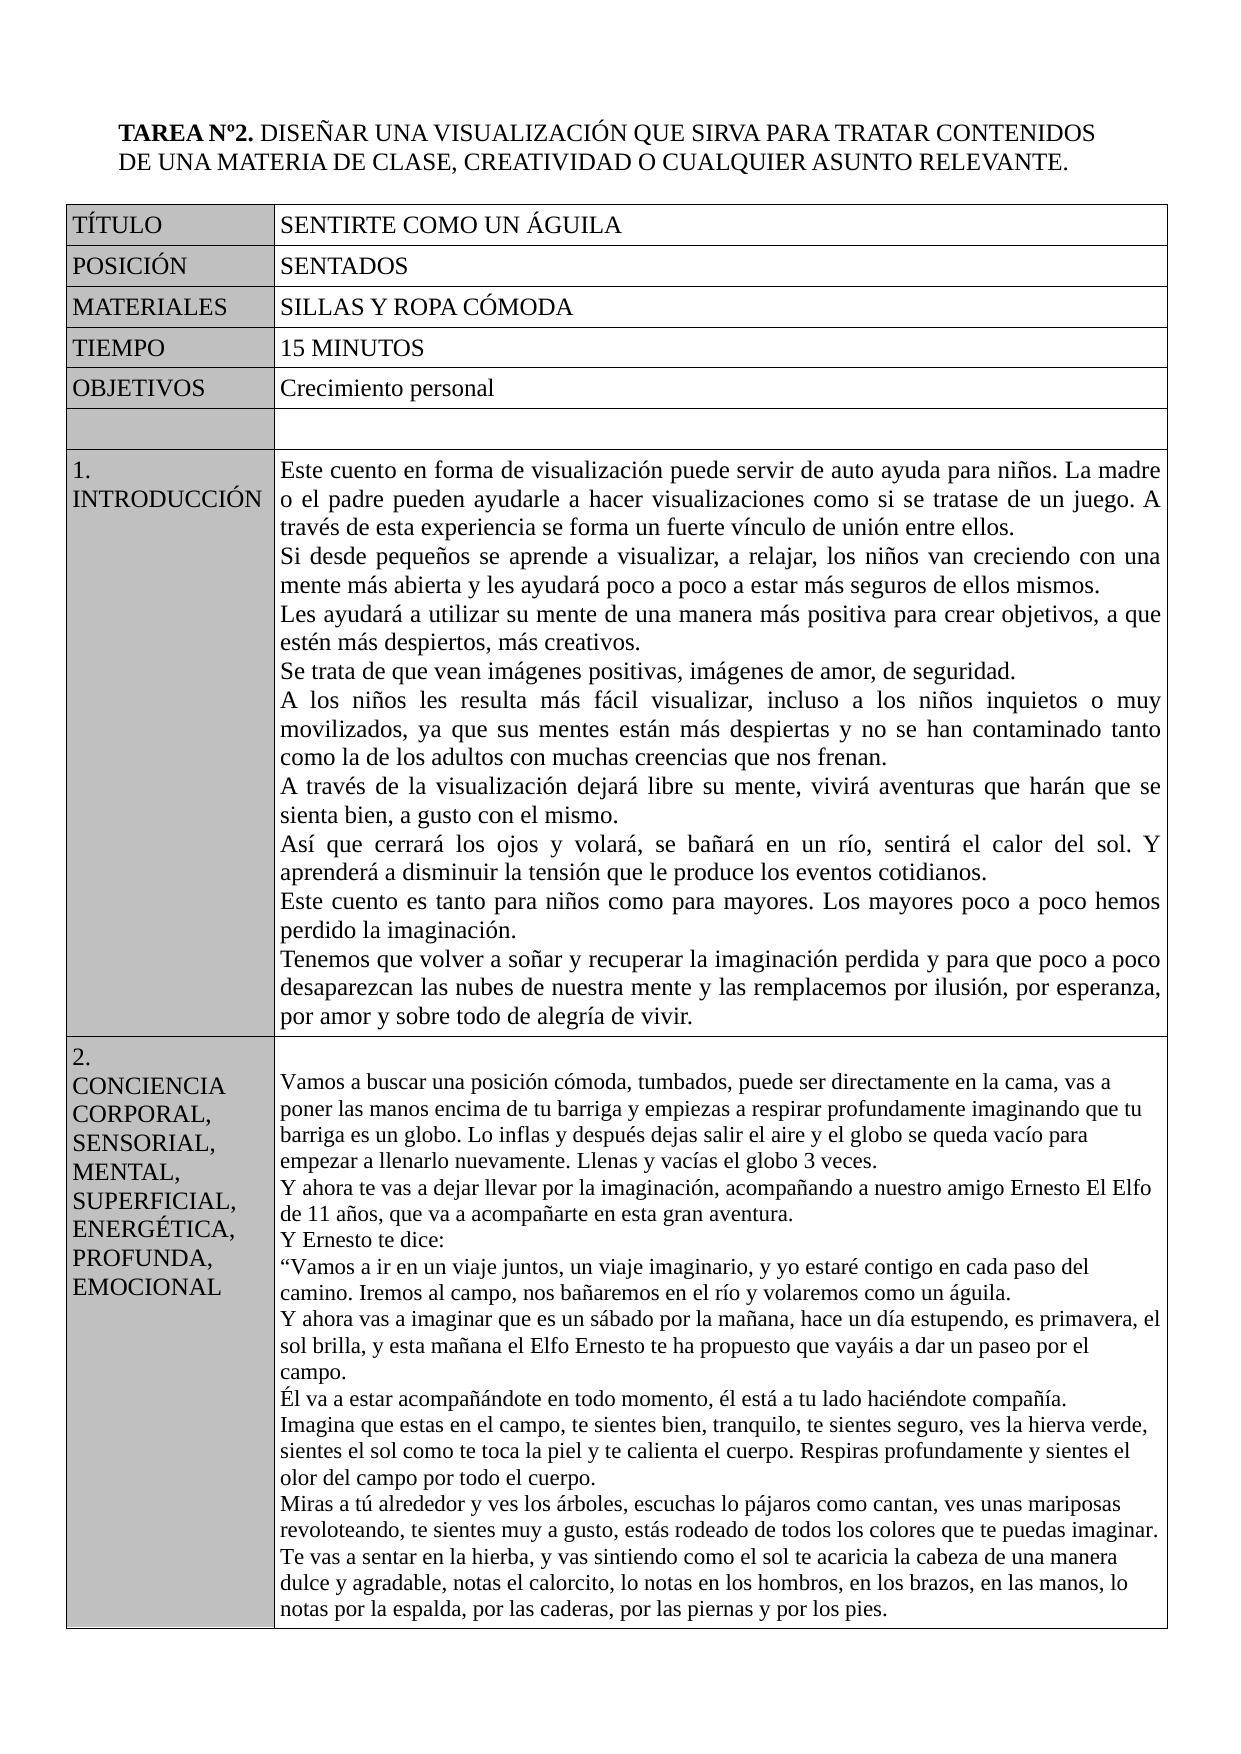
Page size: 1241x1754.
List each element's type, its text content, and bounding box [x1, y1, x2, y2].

table_cell Este cuento en forma de visualización puede servir de auto ayuda para niños. La madre o el padre pueden ayudarle a hacer visualizaciones como si se tratase de un juego. A través de esta experiencia se forma un fuerte vínculo de unión entre ellos. Si desde pequeños se aprende a visualizar, a relajar, los niños van creciendo con una mente más abierta y les ayudará poco a poco a estar más seguros de ellos mismos. Les ayudará a utilizar su mente de una manera más positiva para crear objetivos, a que estén más despiertos, más creativos. Se trata de que vean imágenes positivas, imágenes de amor, de seguridad. A los niños les resulta más fácil visualizar, incluso a los niños inquietos o muy movilizados, ya que sus mentes están más despiertas y no se han contaminado tanto como la de los adultos con muchas creencias que nos frenan. A través de la visualización dejará libre su mente, vivirá aventuras que harán que se sienta bien, a gusto con el mismo. Así que cerrará los ojos y volará, se bañará en un río, sentirá el calor del sol. Y aprenderá a disminuir la tensión que le produce los eventos cotidianos. Este cuento es tanto para niños como para mayores. Los mayores poco a poco hemos perdido la imaginación. Tenemos que volver a soñar y recuperar la imaginación perdida y para que poco a poco desaparezcan las nubes de nuestra mente y las remplacemos por ilusión, por esperanza, por amor y sobre todo de alegría de vivir. [275, 450, 1167, 1036]
table_cell [1168, 408, 1173, 449]
table_cell 1. INTRODUCCIÓN [67, 450, 274, 1036]
table_cell MATERIALES [67, 287, 274, 327]
table_cell Vamos a buscar una posición cómoda, tumbados, puede ser directamente en la cama, vas a poner las manos encima de tu barriga y empiezas a respirar profundamente imaginando que tu barriga es un globo. Lo inflas y después dejas salir el aire y el globo se queda vacío para empezar a llenarlo nuevamente. Llenas y vacías el globo 3 veces. Y ahora te vas a dejar llevar por la imaginación, acompañando a nuestro amigo Ernesto El Elfo de 11 años, que va a acompañarte en esta gran aventura. Y Ernesto te dice: “Vamos a ir en un viaje juntos, un viaje imaginario, y yo estaré contigo en cada paso del camino. Iremos al campo, nos bañaremos en el río y volaremos como un águila. Y ahora vas a imaginar que es un sábado por la mañana, hace un día estupendo, es primavera, el sol brilla, y esta mañana el Elfo Ernesto te ha propuesto que vayáis a dar un paseo por el campo. Él va a estar acompañándote en todo momento, él está a tu lado haciéndote compañía. Imagina que estas en el campo, te sientes bien, tranquilo, te sientes seguro, ves la hierva verde, sientes el sol como te toca la piel y te calienta el cuerpo. Respiras profundamente y sientes el olor del campo por todo el cuerpo. Miras a tú alrededor y ves los árboles, escuchas lo pájaros como cantan, ves unas mariposas revoloteando, te sientes muy a gusto, estás rodeado de todos los colores que te puedas imaginar. Te vas a sentar en la hierba, y vas sintiendo como el sol te acaricia la cabeza de una manera dulce y agradable, notas el calorcito, lo notas en los hombros, en los brazos, en las manos, lo notas por la espalda, por las caderas, por las piernas y por los pies. [275, 1037, 1167, 1627]
table_header [1168, 204, 1173, 245]
table_header TÍTULO [67, 205, 274, 245]
table_cell 2. CONCIENCIA CORPORAL, SENSORIAL, MENTAL, SUPERFICIAL, ENERGÉTICA, PROFUNDA, EMOCIONAL [67, 1037, 274, 1627]
table_cell OBJETIVOS [67, 368, 274, 408]
table_cell [275, 409, 1167, 449]
table_cell [1168, 367, 1173, 408]
table_cell POSICIÓN [67, 246, 274, 286]
table_cell SENTADOS [275, 246, 1167, 286]
table_cell SILLAS Y ROPA CÓMODA [275, 287, 1167, 327]
table_cell [1168, 327, 1173, 367]
table_header SENTIRTE COMO UN ÁGUILA [275, 205, 1167, 245]
table_cell [67, 409, 274, 449]
table_cell [1168, 1036, 1173, 1627]
text TAREA Nº2. DISEÑAR UNA VISUALIZACIÓN QUE SIRVA PARA TRATAR CONTENIDOS DE UNA MATERIA DE CLASE, CREATIVIDAD O CUALQUIER ASUNTO RELEVANTE. [118, 118, 1122, 176]
table_cell [1168, 286, 1173, 327]
table_cell [1168, 245, 1173, 286]
table_cell [1168, 449, 1173, 1036]
table_cell Crecimiento personal [275, 368, 1167, 408]
table_cell TIEMPO [67, 328, 274, 367]
table_cell 15 MINUTOS [275, 328, 1167, 367]
